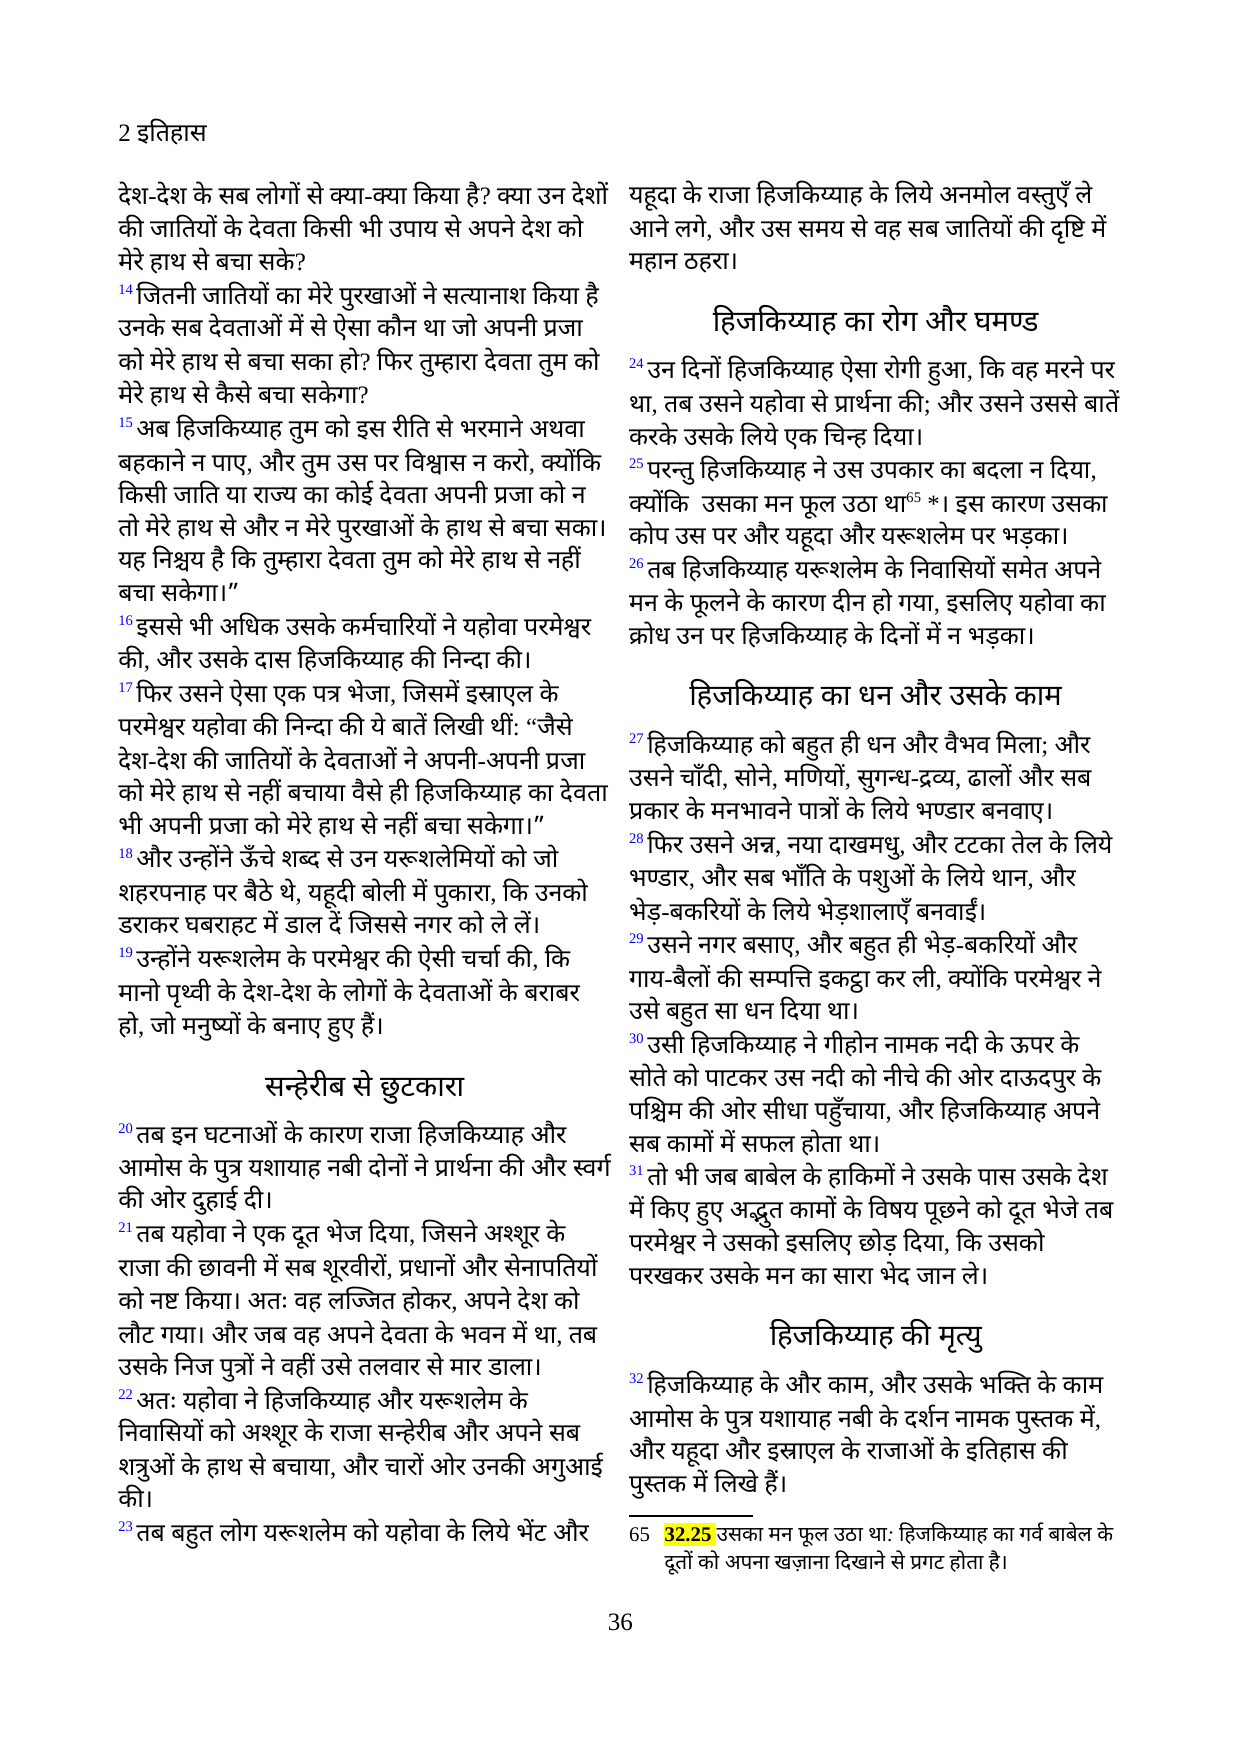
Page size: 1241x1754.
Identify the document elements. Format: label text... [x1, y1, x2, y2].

text 17 फिर उसने ऐसा एक पत्र भेजा, जिसमें इस्राएल के परमेश्वर यहोवा की निन्दा की ये बातें लिखी थीं: “जैसे देश-देश की जातियों के देवताओं ने अपनी-अपनी प्रजा को मेरे हाथ से नहीं बचाया वैसे ही हिजकिय्याह का देवता भी अपनी प्रजा को मेरे हाथ से नहीं बचा सकेगा।” [118, 679, 611, 844]
text 29 उसने नगर बसाए, और बहुत ही भेड़-बकरियों और गाय-बैलों की सम्पत्ति इकट्ठा कर ली, क्योंकि परमेश्वर ने उसे बहुत सा धन दिया था। [629, 930, 1122, 1030]
text 19 उन्होंने यरूशलेम के परमेश्वर की ऐसी चर्चा की, कि मानो पृथ्वी के देश-देश के लोगों के देवताओं के बराबर हो, जो मनुष्यों के बनाए हुए हैं। [118, 944, 611, 1045]
text 21 तब यहोवा ने एक दूत भेज दिया, जिसने अश्शूर के राजा की छावनी में सब शूरवीरों, प्रधानों और सेनापतियों को नष्ट किया। अतः वह लज्जित होकर, अपने देश को लौट गया। और जब वह अपने देवता के भवन में था, तब उसके निज पुत्रों ने वहीं उसे तलवार से मार डाला। [118, 1219, 611, 1386]
text 16 इससे भी अधिक उसके कर्मचारियों ने यहोवा परमेश्वर की, और उसके दास हिजकिय्याह की निन्दा की। [118, 612, 611, 679]
subtitle हिजकिय्याह की मृत्यु [629, 1319, 1122, 1358]
text देश-देश के सब लोगों से क्या-क्या किया है? क्या उन देशों की जातियों के देवता किसी भी उपाय से अपने देश को मेरे हाथ से बचा सके? [118, 181, 611, 281]
subtitle सन्हेरीब से छुटकारा [118, 1070, 611, 1108]
subtitle हिजकिय्याह का धन और उसके काम [629, 679, 1122, 717]
text 32.25 उसका मन फूल उठा था: हिजकिय्याह का गर्व बाबेल के दूतों को अपना खज़ाना दिखाने से प्रगट होता है। [629, 1522, 1122, 1578]
text 20 तब इन घटनाओं के कारण राजा हिजकिय्याह और आमोस के पुत्र यशायाह नबी दोनों ने प्रार्थना की और स्वर्ग की ओर दुहाई दी। [118, 1120, 611, 1219]
text 30 उसी हिजकिय्याह ने गीहोन नामक नदी के ऊपर के सोते को पाटकर उस नदी को नीचे की ओर दाऊदपुर के पश्चिम की ओर सीधा पहुँचाया, और हिजकिय्याह अपने सब कामों में सफल होता था। [629, 1030, 1122, 1162]
text 27 हिजकिय्याह को बहुत ही धन और वैभव मिला; और उसने चाँदी, सोने, मणियों, सुगन्ध-द्रव्य, ढालों और सब प्रकार के मनभावने पात्रों के लिये भण्डार बनवाए। [629, 730, 1122, 830]
text 24 उन दिनों हिजकिय्याह ऐसा रोगी हुआ, कि वह मरने पर था, तब उसने यहोवा से प्रार्थना की; और उसने उससे बातें करके उसके लिये एक चिन्ह दिया। [629, 355, 1122, 455]
text 14 जितनी जातियों का मेरे पुरखाओं ने सत्यानाश किया है उनके सब देवताओं में से ऐसा कौन था जो अपनी प्रजा को मेरे हाथ से बचा सका हो? फिर तुम्हारा देवता तुम को मेरे हाथ से कैसे बचा सकेगा? [118, 281, 611, 414]
text 22 अतः यहोवा ने हिजकिय्याह और यरूशलेम के निवासियों को अश्शूर के राजा सन्हेरीब और अपने सब शत्रुओं के हाथ से बचाया, और चारों ओर उनकी अगुआई की। [118, 1386, 611, 1518]
text 32 हिजकिय्याह के और काम, और उसके भक्ति के काम आमोस के पुत्र यशायाह नबी के दर्शन नामक पुस्तक में, और यहूदा और इस्राएल के राजाओं के इतिहास की पुस्तक में लिखे हैं। [629, 1370, 1122, 1502]
text यहूदा के राजा हिजकिय्याह के लिये अनमोल वस्तुएँ ले आने लगे, और उस समय से वह सब जातियों की दृष्टि में महान ठहरा। [629, 181, 1122, 280]
text 26 तब हिजकिय्याह यरूशलेम के निवासियों समेत अपने मन के फूलने के कारण दीन हो गया, इसलिए यहोवा का क्रोध उन पर हिजकिय्याह के दिनों में न भड़का। [629, 555, 1122, 654]
subtitle हिजकिय्याह का रोग और घमण्ड [629, 305, 1122, 343]
text 15 अब हिजकिय्याह तुम को इस रीति से भरमाने अथवा बहकाने न पाए, और तुम उस पर विश्वास न करो, क्योंकि किसी जाति या राज्य का कोई देवता अपनी प्रजा को न तो मेरे हाथ से और न मेरे पुरखाओं के हाथ से बचा सका। यह निश्चय है कि तुम्हारा देवता तुम को मेरे हाथ से नहीं बचा सकेगा।” [118, 414, 611, 612]
text 23 तब बहुत लोग यरूशलेम को यहोवा के लिये भेंट और [118, 1518, 611, 1552]
text 18 और उन्होंने ऊँचे शब्द से उन यरूशलेमियों को जो शहरपनाह पर बैठे थे, यहूदी बोली में पुकारा, कि उनको डराकर घबराहट में डाल दें जिससे नगर को ले लें। [118, 844, 611, 944]
text 31 तो भी जब बाबेल के हाकिमों ने उसके पास उसके देश में किए हुए अद्भुत कामों के विषय पूछने को दूत भेजे तब परमेश्वर ने उसको इसलिए छोड़ दिया, कि उसको परखकर उसके मन का सारा भेद जान ले। [629, 1162, 1122, 1294]
text 28 फिर उसने अन्न, नया दाखमधु, और टटका तेल के लिये भण्डार, और सब भाँति के पशुओं के लिये थान, और भेड़-बकरियों के लिये भेड़शालाएँ बनवाईं। [629, 830, 1122, 930]
text 25 परन्तु हिजकिय्याह ने उस उपकार का बदला न दिया, क्योंकि उसका मन फूल उठा था *। इस कारण उसका कोप उस पर और यहूदा और यरूशलेम पर भड़का। [629, 455, 1122, 555]
